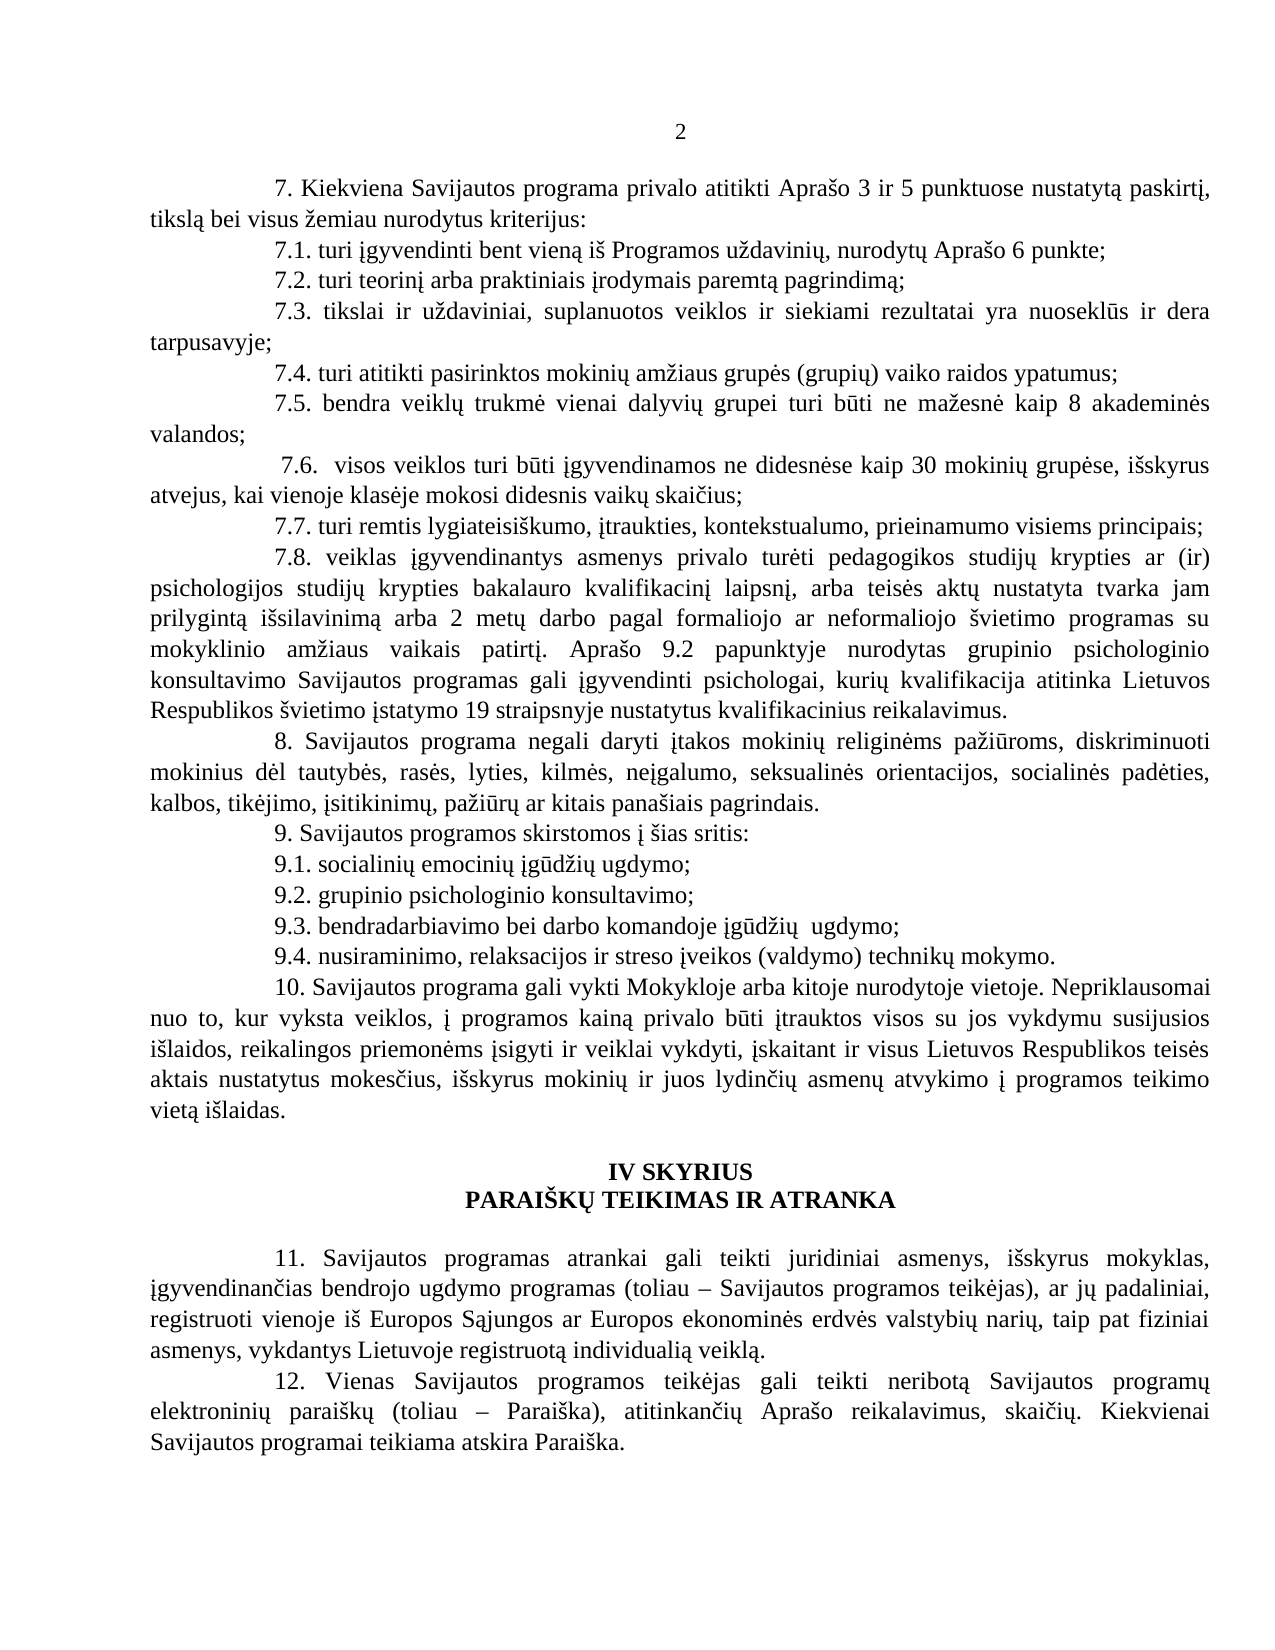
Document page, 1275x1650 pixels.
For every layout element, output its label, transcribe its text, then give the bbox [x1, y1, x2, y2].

text 9.1. socialinių emocinių įgūdžių ugdymo; [150, 849, 1211, 878]
text 11. Savijautos programas atrankai gali teikti juridiniai asmenys, išskyrus mokyklas, įgyvendinančias bendrojo ugdymo programas (toliau – Savijautos programos teikėjas), ar jų padaliniai, registruoti vienoje iš Europos Sąjungos ar Europos ekonominės erdvės valstybių narių, taip pat fiziniai asmenys, vykdantys Lietuvoje registruotą individualią veiklą. [150, 1243, 1211, 1364]
text 7.2. turi teorinį arba praktiniais įrodymais paremtą pagrindimą; [150, 265, 1211, 294]
text 7.5. bendra veiklų trukmė vienai dalyvių grupei turi būti ne mažesnė kaip 8 akademinės valandos; [150, 388, 1211, 448]
text 8. Savijautos programa negali daryti įtakos mokinių religinėms pažiūroms, diskriminuoti mokinius dėl tautybės, rasės, lyties, kilmės, neįgalumo, seksualinės orientacijos, socialinės padėties, kalbos, tikėjimo, įsitikinimų, pažiūrų ar kitais panašiais pagrindais. [150, 726, 1211, 817]
text 7.4. turi atitikti pasirinktos mokinių amžiaus grupės (grupių) vaiko raidos ypatumus; [150, 358, 1211, 386]
text 7.7. turi remtis lygiateisiškumo, įtraukties, kontekstualumo, prieinamumo visiems principais; [150, 511, 1211, 540]
text 10. Savijautos programa gali vykti Mokykloje arba kitoje nurodytoje vietoje. Nepriklausomai nuo to, kur vyksta veiklos, į programos kainą privalo būti įtrauktos visos su jos vykdymu susijusios išlaidos, reikalingos priemonėms įsigyti ir veiklai vykdyti, įskaitant ir visus Lietuvos Respublikos teisės aktais nustatytus mokesčius, išskyrus mokinių ir juos lydinčių asmenų atvykimo į programos teikimo vietą išlaidas. [150, 972, 1211, 1124]
text IV SKYRIUS [150, 1157, 1211, 1185]
text 9.3. bendradarbiavimo bei darbo komandoje įgūdžių ugdymo; [150, 911, 1211, 939]
text 9.2. grupinio psichologinio konsultavimo; [150, 880, 1211, 909]
text 9.4. nusiraminimo, relaksacijos ir streso įveikos (valdymo) technikų mokymo. [150, 941, 1211, 970]
text PARAIŠKŲ TEIKIMAS IR ATRANKA [150, 1185, 1211, 1214]
text 12. Vienas Savijautos programos teikėjas gali teikti neribotą Savijautos programų elektroninių paraiškų (toliau – Paraiška), atitinkančių Aprašo reikalavimus, skaičių. Kiekvienai Savijautos programai teikiama atskira Paraiška. [150, 1366, 1211, 1456]
text 7.3. tikslai ir uždaviniai, suplanuotos veiklos ir siekiami rezultatai yra nuoseklūs ir dera tarpusavyje; [150, 296, 1211, 356]
text 7.1. turi įgyvendinti bent vieną iš Programos uždavinių, nurodytų Aprašo 6 punkte; [150, 235, 1211, 263]
text 7. Kiekviena Savijautos programa privalo atitikti Aprašo 3 ir 5 punktuose nustatytą paskirtį, tikslą bei visus žemiau nurodytus kriterijus: [150, 173, 1211, 233]
text 9. Savijautos programos skirstomos į šias sritis: [150, 818, 1211, 847]
text 7.6. visos veiklos turi būti įgyvendinamos ne didesnėse kaip 30 mokinių grupėse, išskyrus atvejus, kai vienoje klasėje mokosi didesnis vaikų skaičius; [150, 450, 1211, 509]
text 7.8. veiklas įgyvendinantys asmenys privalo turėti pedagogikos studijų krypties ar (ir) psichologijos studijų krypties bakalauro kvalifikacinį laipsnį, arba teisės aktų nustatyta tvarka jam prilygintą išsilavinimą arba 2 metų darbo pagal formaliojo ar neformaliojo švietimo programas su mokyklinio amžiaus vaikais patirtį. Aprašo 9.2 papunktyje nurodytas grupinio psichologinio konsultavimo Savijautos programas gali įgyvendinti psichologai, kurių kvalifikacija atitinka Lietuvos Respublikos švietimo įstatymo 19 straipsnyje nustatytus kvalifikacinius reikalavimus. [150, 542, 1211, 724]
